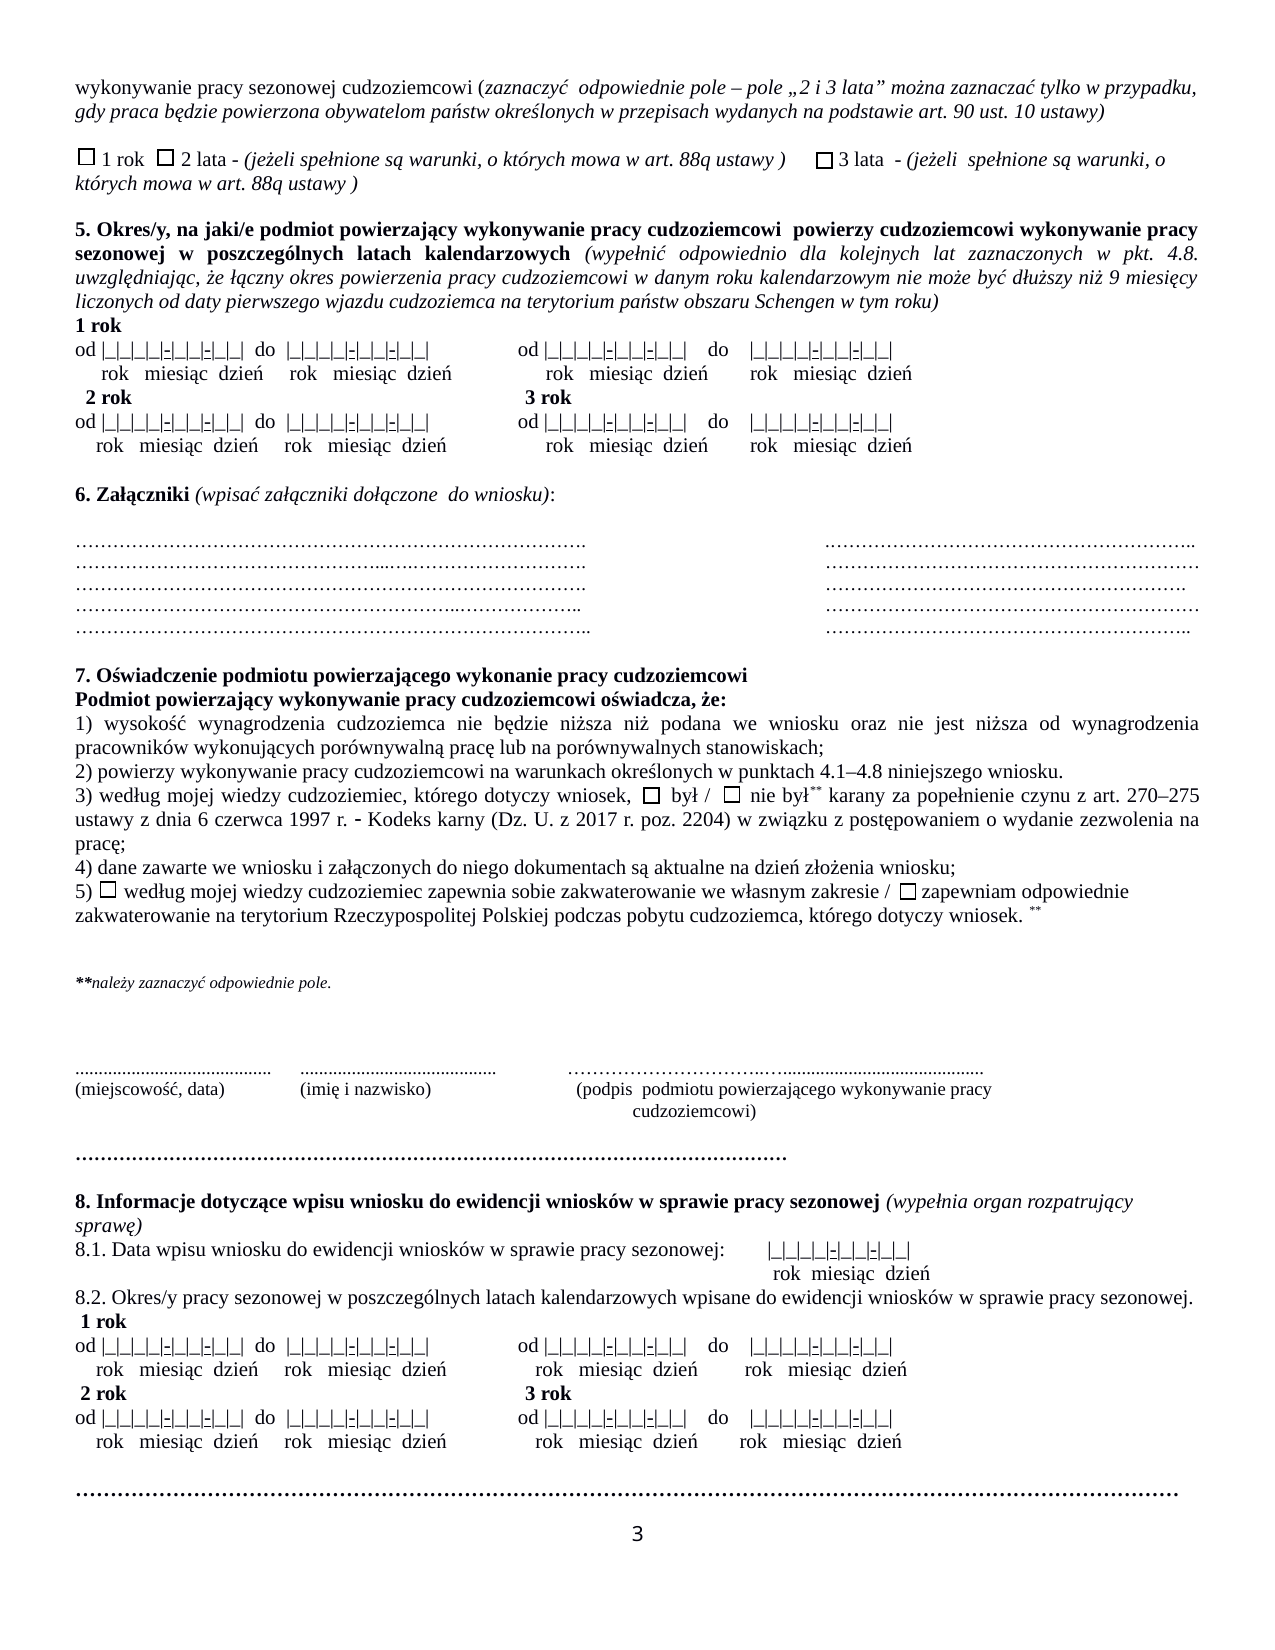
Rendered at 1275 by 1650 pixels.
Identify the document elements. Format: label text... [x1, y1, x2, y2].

text …………………………………………...….………………………. …………………………………………………… [75, 551, 1200, 573]
text od |_|_|_|_|-|_|_|-|_|_| do |_|_|_|_|-|_|_|-|_|_| od |_|_|_|_|-|_|_|-|_|_| do |_|_|_|_|-|_|_|-|_|_| [75, 409, 1200, 433]
text 5) według mojej wiedzy cudzoziemiec zapewnia sobie zakwaterowanie we własnym zakresie / zapewniam odpowiednie zakwaterowanie na terytorium Rzeczypospolitej Polskiej podczas pobytu cudzoziemca, którego dotyczy wniosek. ** [75, 879, 1200, 927]
text (miejscowość, data) (imię i nazwisko) (podpis podmiotu powierzającego wykonywanie pracy [75, 1078, 1200, 1100]
text .......................................... .......................................... …………………………..…........................................... [75, 1057, 1200, 1078]
text 6. Załączniki (wpisać załączniki dołączone do wniosku): [75, 482, 1200, 506]
text 1 rok [75, 313, 1200, 337]
text rok miesiąc dzień [75, 1261, 1200, 1285]
text rok miesiąc dzień rok miesiąc dzień rok miesiąc dzień rok miesiąc dzień [75, 1429, 1200, 1453]
text rok miesiąc dzień rok miesiąc dzień rok miesiąc dzień rok miesiąc dzień [75, 1357, 1200, 1381]
text **należy zaznaczyć odpowiednie pole. [75, 973, 1200, 992]
text 5. Okres/y, na jaki/e podmiot powierzający wykonywanie pracy cudzoziemcowi powierzy cudzoziemcowi wykonywanie pracy sezonowej w poszczególnych latach kalendarzowych (wypełnić odpowiednio dla kolejnych lat zaznaczonych w pkt. 4.8. uwzględniając, że łączny okres powierzenia pracy cudzoziemcowi w danym roku kalendarzowym nie może być dłuższy niż 9 miesięcy liczonych od daty pierwszego wjazdu cudzoziemca na terytorium państw obszaru Schengen w tym roku) [75, 217, 1200, 313]
text od |_|_|_|_|-|_|_|-|_|_| do |_|_|_|_|-|_|_|-|_|_| od |_|_|_|_|-|_|_|-|_|_| do |_|_|_|_|-|_|_|-|_|_| [75, 337, 1200, 361]
text od |_|_|_|_|-|_|_|-|_|_| do |_|_|_|_|-|_|_|-|_|_| od |_|_|_|_|-|_|_|-|_|_| do |_|_|_|_|-|_|_|-|_|_| [75, 1405, 1200, 1429]
text ………………………………………………………………………. .………………………………………………….. [75, 530, 1200, 551]
text ……………………………………………………..……………….. …………………………………………………… [75, 594, 1200, 616]
text …………………………………………………………………………………………………… [75, 1143, 1200, 1164]
text 8.2. Okres/y pracy sezonowej w poszczególnych latach kalendarzowych wpisane do ewidencji wniosków w sprawie pracy sezonowej. [75, 1285, 1200, 1309]
text 2) powierzy wykonywanie pracy cudzoziemcowi na warunkach określonych w punktach 4.1–4.8 niniejszego wniosku. [75, 759, 1200, 783]
text 2 rok 3 rok [75, 1381, 1200, 1405]
text …………………………………………………………………………………………………………………………………………… [75, 1477, 1200, 1501]
text rok miesiąc dzień rok miesiąc dzień rok miesiąc dzień rok miesiąc dzień [75, 361, 1200, 385]
text wykonywanie pracy sezonowej cudzoziemcowi (zaznaczyć odpowiednie pole – pole „2 i 3 lata” można zaznaczać tylko w przypadku, gdy praca będzie powierzona obywatelom państw określonych w przepisach wydanych na podstawie art. 90 ust. 10 ustawy) [75, 75, 1200, 123]
text rok miesiąc dzień rok miesiąc dzień rok miesiąc dzień rok miesiąc dzień [75, 433, 1200, 457]
text ……………………………………………………………………….. ………………………………………………….. [75, 616, 1200, 637]
text 3) według mojej wiedzy cudzoziemiec, którego dotyczy wniosek, był / nie był** karany za popełnienie czynu z art. 270–275 ustawy z dnia 6 czerwca 1997 r.  Kodeks karny (Dz. U. z 2017 r. poz. 2204) w związku z postępowaniem o wydanie zezwolenia na pracę; [75, 783, 1200, 855]
text ………………………………………………………………………. …………………………………………………. [75, 573, 1200, 594]
text Podmiot powierzający wykonywanie pracy cudzoziemcowi oświadcza, że: [75, 687, 1200, 711]
text 7. Oświadczenie podmiotu powierzającego wykonanie pracy cudzoziemcowi [75, 662, 1200, 687]
text cudzoziemcowi) [75, 1100, 1200, 1121]
text 1 rok [75, 1309, 1200, 1333]
text 8.1. Data wpisu wniosku do ewidencji wniosków w sprawie pracy sezonowej: |_|_|_|_|-|_|_|-|_|_| [75, 1237, 1200, 1261]
text 2 rok 3 rok [75, 385, 1200, 409]
text 1) wysokość wynagrodzenia cudzoziemca nie będzie niższa niż podana we wniosku oraz nie jest niższa od wynagrodzenia pracowników wykonujących porównywalną pracę lub na porównywalnych stanowiskach; [75, 711, 1200, 759]
text 8. Informacje dotyczące wpisu wniosku do ewidencji wniosków w sprawie pracy sezonowej (wypełnia organ rozpatrujący sprawę) [75, 1188, 1200, 1237]
text 1 rok 2 lata - (jeżeli spełnione są warunki, o których mowa w art. 88q ustawy ) 3 lata - (jeżeli spełnione są warunki, o których mowa w art. 88q ustawy ) [75, 147, 1200, 195]
text od |_|_|_|_|-|_|_|-|_|_| do |_|_|_|_|-|_|_|-|_|_| od |_|_|_|_|-|_|_|-|_|_| do |_|_|_|_|-|_|_|-|_|_| [75, 1333, 1200, 1357]
text 4) dane zawarte we wniosku i załączonych do niego dokumentach są aktualne na dzień złożenia wniosku; [75, 855, 1200, 879]
